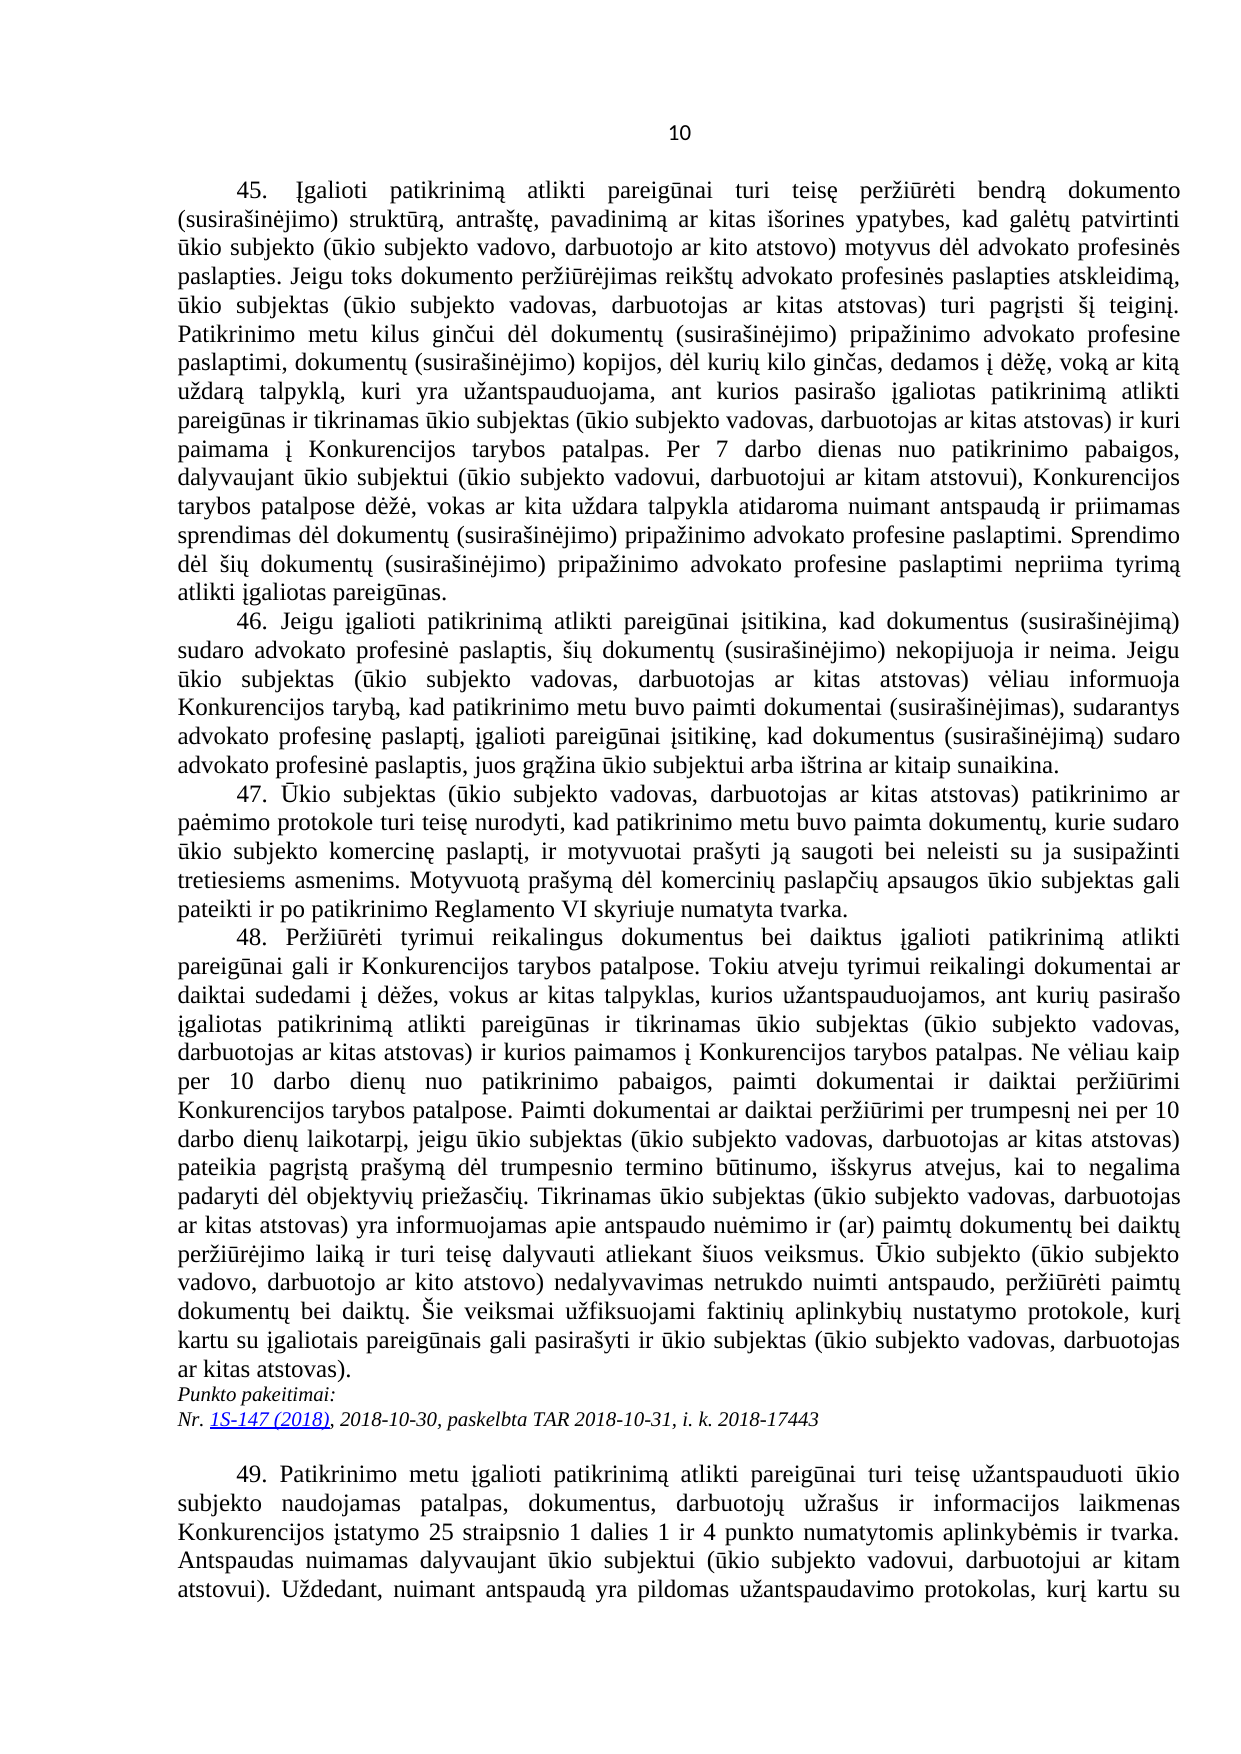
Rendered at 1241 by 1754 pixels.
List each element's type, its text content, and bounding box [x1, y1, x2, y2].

text 48. Peržiūrėti tyrimui reikalingus dokumentus bei daiktus įgalioti patikrinimą atlikti pareigūnai gali ir Konkurencijos tarybos patalpose. Tokiu atveju tyrimui reikalingi dokumentai ar daiktai sudedami į dėžes, vokus ar kitas talpyklas, kurios užantspauduojamos, ant kurių pasirašo įgaliotas patikrinimą atlikti pareigūnas ir tikrinamas ūkio subjektas (ūkio subjekto vadovas, darbuotojas ar kitas atstovas) ir kurios paimamos į Konkurencijos tarybos patalpas. Ne vėliau kaip per 10 darbo dienų nuo patikrinimo pabaigos, paimti dokumentai ir daiktai peržiūrimi Konkurencijos tarybos patalpose. Paimti dokumentai ar daiktai peržiūrimi per trumpesnį nei per 10 darbo dienų laikotarpį, jeigu ūkio subjektas (ūkio subjekto vadovas, darbuotojas ar kitas atstovas) pateikia pagrįstą prašymą dėl trumpesnio termino būtinumo, išskyrus atvejus, kai to negalima padaryti dėl objektyvių priežasčių. Tikrinamas ūkio subjektas (ūkio subjekto vadovas, darbuotojas ar kitas atstovas) yra informuojamas apie antspaudo nuėmimo ir (ar) paimtų dokumentų bei daiktų peržiūrėjimo laiką ir turi teisę dalyvauti atliekant šiuos veiksmus. Ūkio subjekto (ūkio subjekto vadovo, darbuotojo ar kito atstovo) nedalyvavimas netrukdo nuimti antspaudo, peržiūrėti paimtų dokumentų bei daiktų. Šie veiksmai užfiksuojami faktinių aplinkybių nustatymo protokole, kurį kartu su įgaliotais pareigūnais gali pasirašyti ir ūkio subjektas (ūkio subjekto vadovas, darbuotojas ar kitas atstovas). [177, 922, 1181, 1382]
text 45. Įgalioti patikrinimą atlikti pareigūnai turi teisę peržiūrėti bendrą dokumento (susirašinėjimo) struktūrą, antraštę, pavadinimą ar kitas išorines ypatybes, kad galėtų patvirtinti ūkio subjekto (ūkio subjekto vadovo, darbuotojo ar kito atstovo) motyvus dėl advokato profesinės paslapties. Jeigu toks dokumento peržiūrėjimas reikštų advokato profesinės paslapties atskleidimą, ūkio subjektas (ūkio subjekto vadovas, darbuotojas ar kitas atstovas) turi pagrįsti šį teiginį. Patikrinimo metu kilus ginčui dėl dokumentų (susirašinėjimo) pripažinimo advokato profesine paslaptimi, dokumentų (susirašinėjimo) kopijos, dėl kurių kilo ginčas, dedamos į dėžę, voką ar kitą uždarą talpyklą, kuri yra užantspauduojama, ant kurios pasirašo įgaliotas patikrinimą atlikti pareigūnas ir tikrinamas ūkio subjektas (ūkio subjekto vadovas, darbuotojas ar kitas atstovas) ir kuri paimama į Konkurencijos tarybos patalpas. Per 7 darbo dienas nuo patikrinimo pabaigos, dalyvaujant ūkio subjektui (ūkio subjekto vadovui, darbuotojui ar kitam atstovui), Konkurencijos tarybos patalpose dėžė, vokas ar kita uždara talpykla atidaroma nuimant antspaudą ir priimamas sprendimas dėl dokumentų (susirašinėjimo) pripažinimo advokato profesine paslaptimi. Sprendimo dėl šių dokumentų (susirašinėjimo) pripažinimo advokato profesine paslaptimi nepriima tyrimą atlikti įgaliotas pareigūnas. [177, 175, 1181, 606]
text 46. Jeigu įgalioti patikrinimą atlikti pareigūnai įsitikina, kad dokumentus (susirašinėjimą) sudaro advokato profesinė paslaptis, šių dokumentų (susirašinėjimo) nekopijuoja ir neima. Jeigu ūkio subjektas (ūkio subjekto vadovas, darbuotojas ar kitas atstovas) vėliau informuoja Konkurencijos tarybą, kad patikrinimo metu buvo paimti dokumentai (susirašinėjimas), sudarantys advokato profesinę paslaptį, įgalioti pareigūnai įsitikinę, kad dokumentus (susirašinėjimą) sudaro advokato profesinė paslaptis, juos grąžina ūkio subjektui arba ištrina ar kitaip sunaikina. [177, 606, 1181, 779]
text Nr. 1S-147 (2018), 2018-10-30, paskelbta TAR 2018-10-31, i. k. 2018-17443 [177, 1406, 1181, 1431]
text Punkto pakeitimai: [177, 1382, 1181, 1406]
text 49. Patikrinimo metu įgalioti patikrinimą atlikti pareigūnai turi teisę užantspauduoti ūkio subjekto naudojamas patalpas, dokumentus, darbuotojų užrašus ir informacijos laikmenas Konkurencijos įstatymo 25 straipsnio 1 dalies 1 ir 4 punkto numatytomis aplinkybėmis ir tvarka. Antspaudas nuimamas dalyvaujant ūkio subjektui (ūkio subjekto vadovui, darbuotojui ar kitam atstovui). Uždedant, nuimant antspaudą yra pildomas užantspaudavimo protokolas, kurį kartu su [177, 1459, 1181, 1603]
text 47. Ūkio subjektas (ūkio subjekto vadovas, darbuotojas ar kitas atstovas) patikrinimo ar paėmimo protokole turi teisę nurodyti, kad patikrinimo metu buvo paimta dokumentų, kurie sudaro ūkio subjekto komercinę paslaptį, ir motyvuotai prašyti ją saugoti bei neleisti su ja susipažinti tretiesiems asmenims. Motyvuotą prašymą dėl komercinių paslapčių apsaugos ūkio subjektas gali pateikti ir po patikrinimo Reglamento VI skyriuje numatyta tvarka. [177, 779, 1181, 922]
